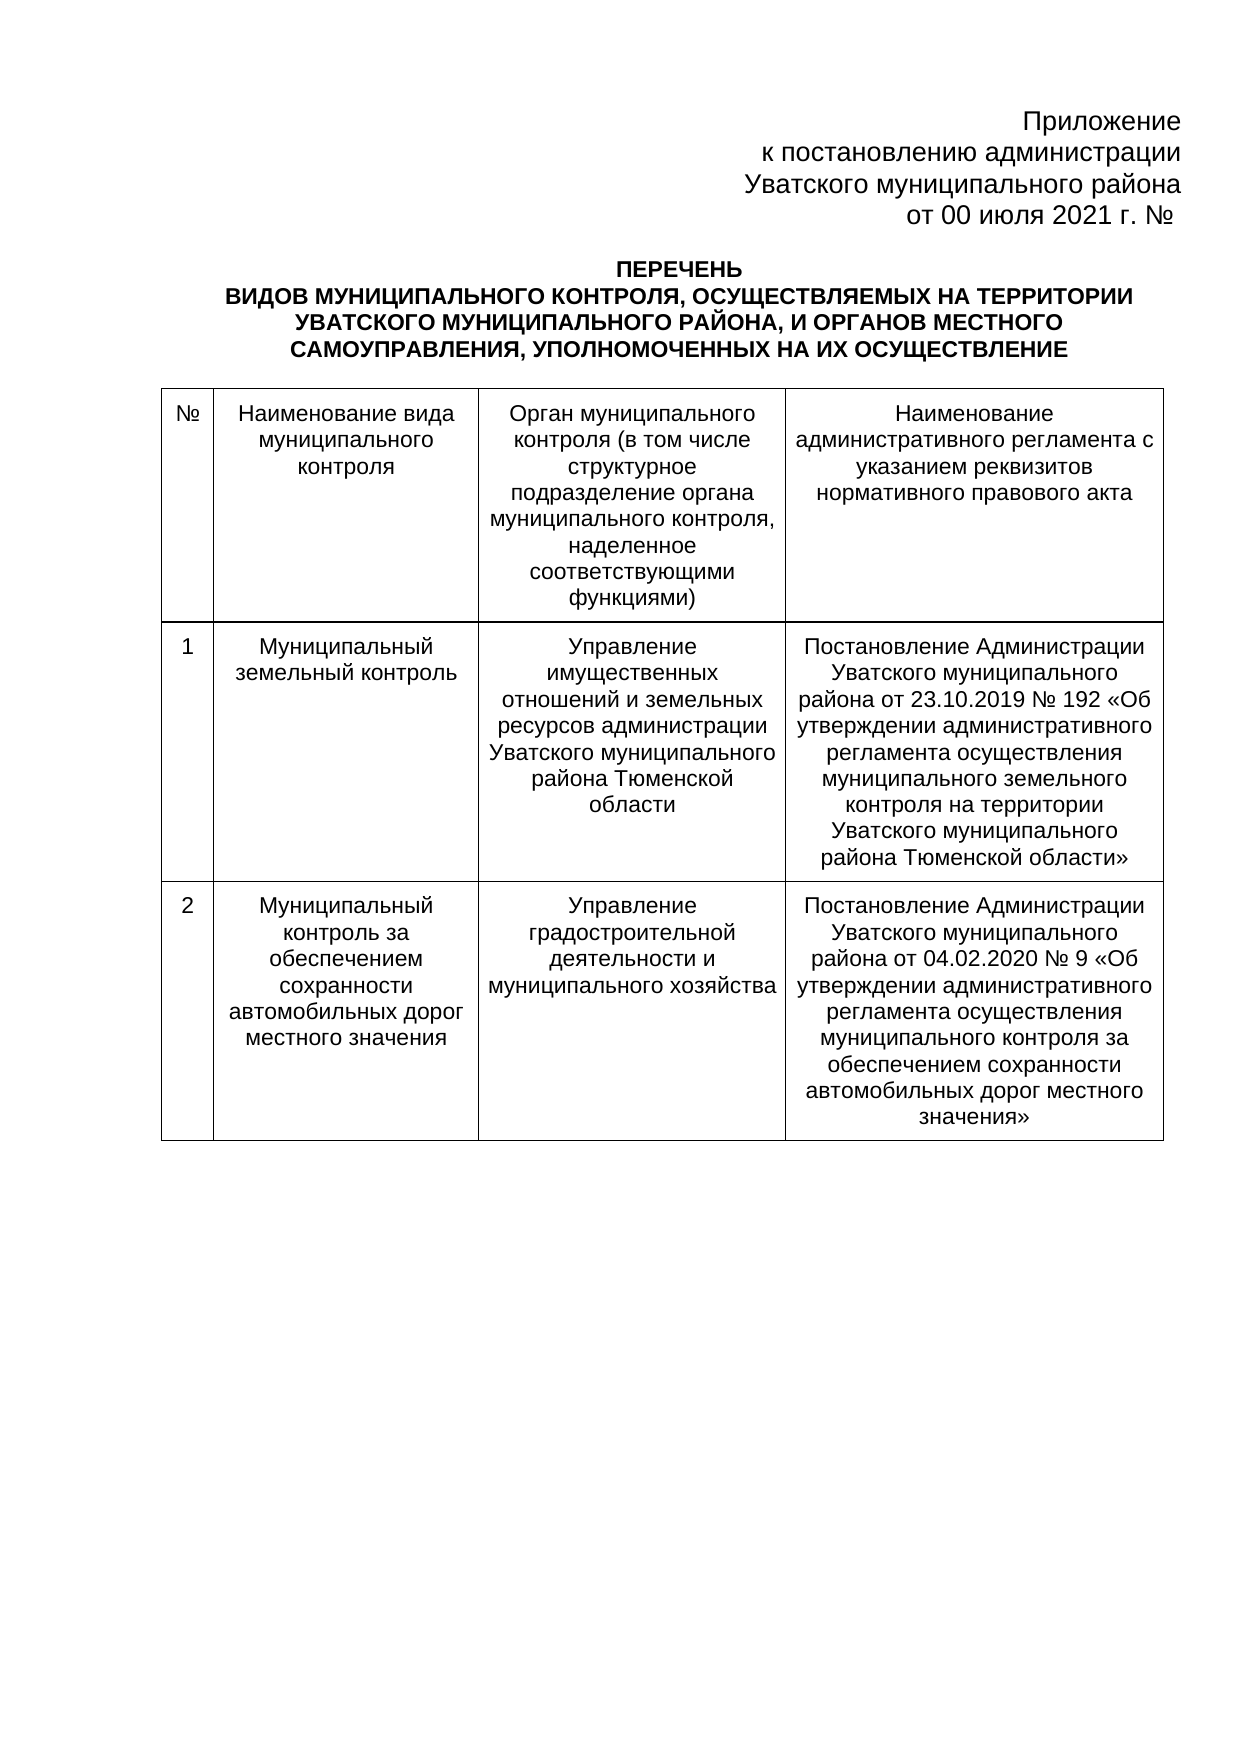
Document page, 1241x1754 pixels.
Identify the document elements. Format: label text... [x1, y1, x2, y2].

table_header Наименование вида муниципального контроля [214, 389, 478, 621]
text к постановлению администрации [177, 136, 1181, 168]
table_cell 1 [162, 623, 213, 881]
text ВИДОВ МУНИЦИПАЛЬНОГО КОНТРОЛЯ, ОСУЩЕСТВЛЯЕМЫХ НА ТЕРРИТОРИИ [177, 283, 1181, 309]
table_cell 2 [162, 882, 213, 1140]
table_cell Постановление Администрации Уватского муниципального района от 23.10.2019 № 192 «Об утверждении административного регламента осуществления муниципального земельного контроля на территории Уватского муниципального района Тюменской области» [786, 623, 1163, 881]
subtitle Приложение [177, 105, 1181, 136]
table_cell Управление имущественных отношений и земельных ресурсов администрации Уватского муниципального района Тюменской области [479, 623, 785, 881]
text УВАТСКОГО МУНИЦИПАЛЬНОГО РАЙОНА, И ОРГАНОВ МЕСТНОГО [177, 309, 1181, 336]
table_header Наименование административного регламента с указанием реквизитов нормативного правового акта [786, 389, 1163, 621]
table_cell Муниципальный земельный контроль [214, 623, 478, 881]
table_cell Управление градостроительной деятельности и муниципального хозяйства [479, 882, 785, 1140]
text ПЕРЕЧЕНЬ [177, 256, 1181, 283]
table_cell Муниципальный контроль за обеспечением сохранности автомобильных дорог местного значения [214, 882, 478, 1140]
text от 00 июля 2021 г. № [177, 199, 1181, 230]
table_header Орган муниципального контроля (в том числе структурное подразделение органа муниципального контроля, наделенное соответствующими функциями) [479, 389, 785, 621]
text САМОУПРАВЛЕНИЯ, УПОЛНОМОЧЕННЫХ НА ИХ ОСУЩЕСТВЛЕНИЕ [177, 336, 1181, 362]
text Уватского муниципального района [177, 168, 1181, 199]
table_cell Постановление Администрации Уватского муниципального района от 04.02.2020 № 9 «Об утверждении административного регламента осуществления муниципального контроля за обеспечением сохранности автомобильных дорог местного значения» [786, 882, 1163, 1140]
table_header № [162, 389, 213, 621]
